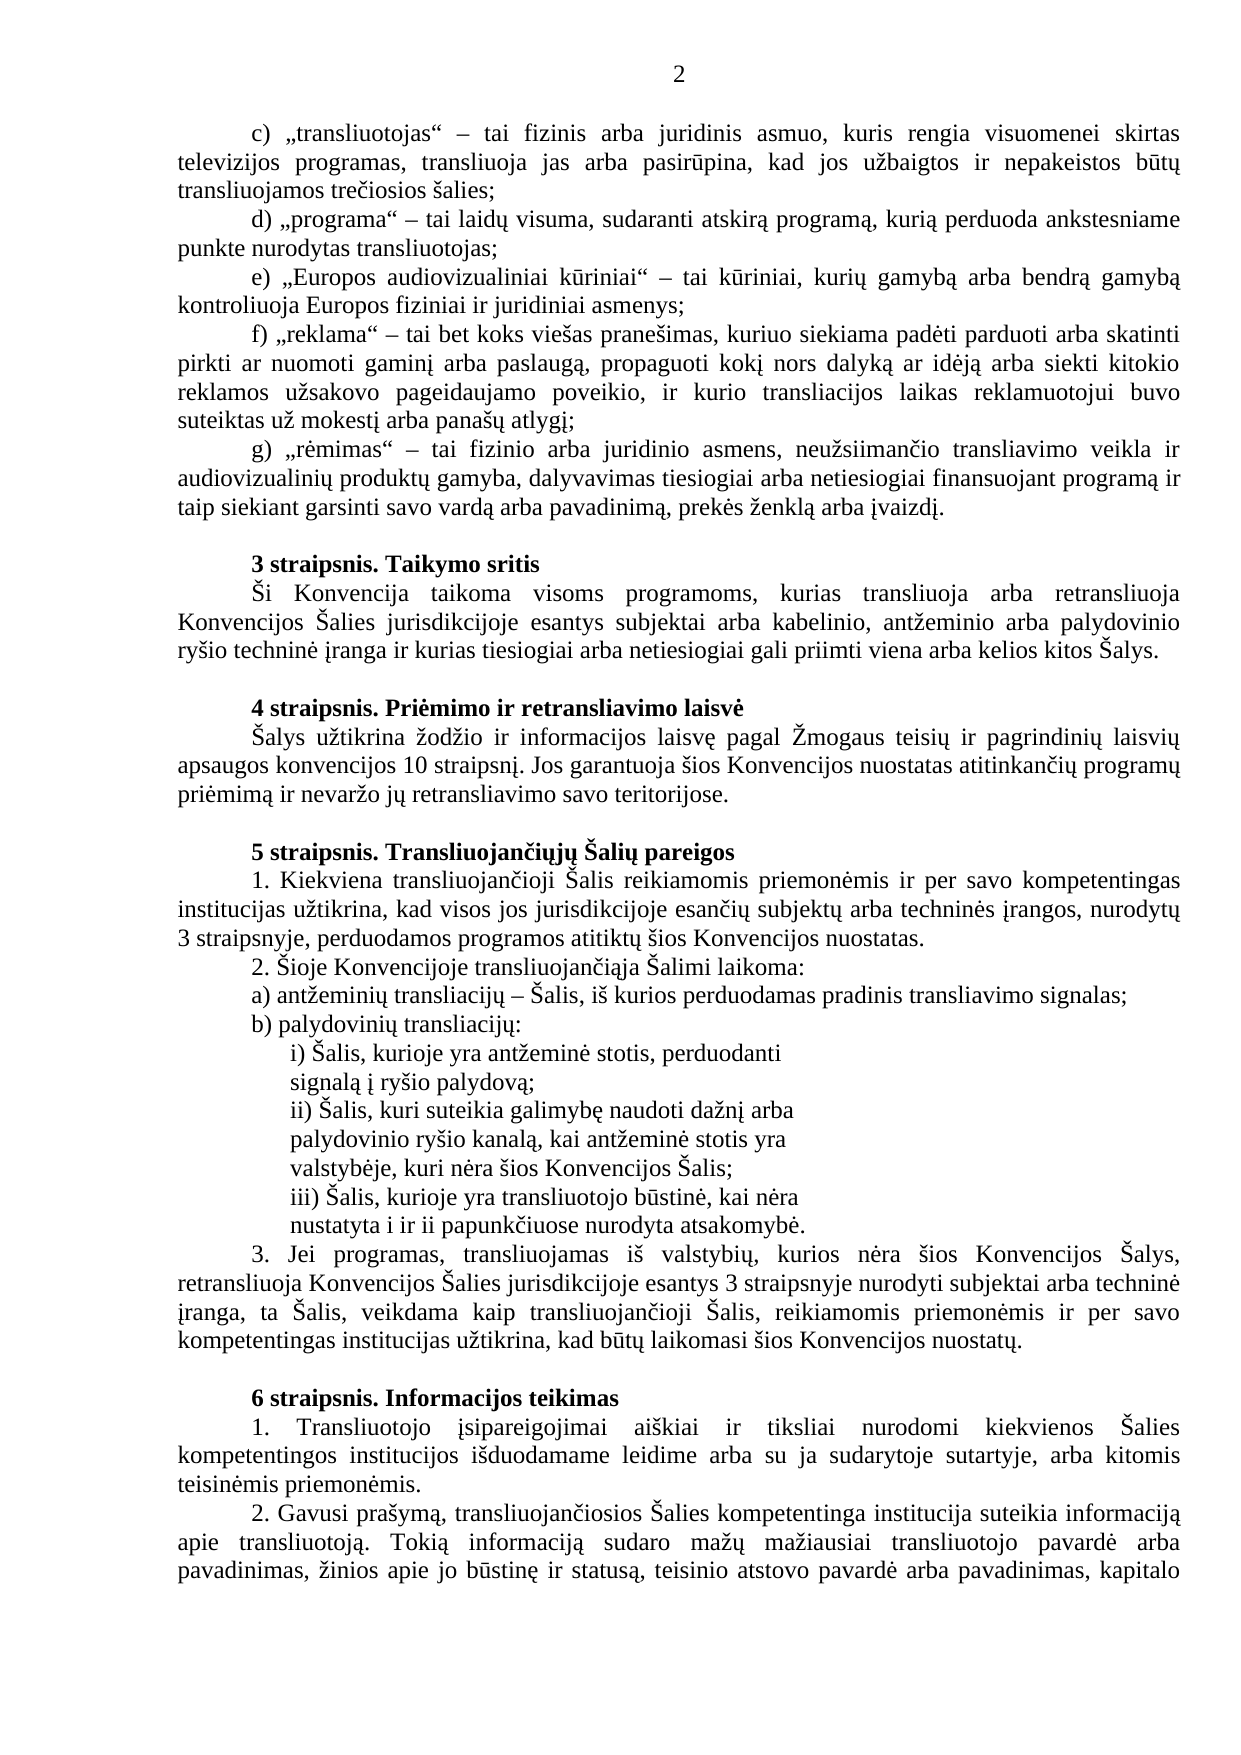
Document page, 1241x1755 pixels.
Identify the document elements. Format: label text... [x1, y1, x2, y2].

text valstybėje, kuri nėra šios Konvencijos Šalis; [290, 1153, 1181, 1182]
text 2. Šioje Konvencijoje transliuojančiąja Šalimi laikoma: [177, 952, 1181, 981]
text a) antžeminių transliacijų – Šalis, iš kurios perduodamas pradinis transliavimo signalas; [177, 981, 1181, 1009]
text Šalys užtikrina žodžio ir informacijos laisvę pagal Žmogaus teisių ir pagrindinių laisvių apsaugos konvencijos 10 straipsnį. Jos garantuoja šios Konvencijos nuostatas atitinkančių programų priėmimą ir nevaržo jų retransliavimo savo teritorijose. [177, 722, 1181, 808]
text ii) Šalis, kuri suteikia galimybę naudoti dažnį arba [290, 1096, 1181, 1124]
text Ši Konvencija taikoma visoms programoms, kurias transliuoja arba retransliuoja Konvencijos Šalies jurisdikcijoje esantys subjektai arba kabelinio, antžeminio arba palydovinio ryšio techninė įranga ir kurias tiesiogiai arba netiesiogiai gali priimti viena arba kelios kitos Šalys. [177, 578, 1181, 664]
text 6 straipsnis. Informacijos teikimas [177, 1383, 1181, 1412]
text iii) Šalis, kurioje yra transliuotojo būstinė, kai nėra [290, 1182, 1181, 1211]
text signalą į ryšio palydovą; [290, 1067, 1181, 1096]
text 1. Kiekviena transliuojančioji Šalis reikiamomis priemonėmis ir per savo kompetentingas institucijas užtikrina, kad visos jos jurisdikcijoje esančių subjektų arba techninės įrangos, nurodytų 3 straipsnyje, perduodamos programos atitiktų šios Konvencijos nuostatas. [177, 866, 1181, 952]
text c) „transliuotojas“ – tai fizinis arba juridinis asmuo, kuris rengia visuomenei skirtas televizijos programas, transliuoja jas arba pasirūpina, kad jos užbaigtos ir nepakeistos būtų transliuojamos trečiosios šalies; [177, 118, 1181, 204]
text d) „programa“ – tai laidų visuma, sudaranti atskirą programą, kurią perduoda ankstesniame punkte nurodytas transliuotojas; [177, 204, 1181, 262]
text g) „rėmimas“ – tai fizinio arba juridinio asmens, neužsiimančio transliavimo veikla ir audiovizualinių produktų gamyba, dalyvavimas tiesiogiai arba netiesiogiai finansuojant programą ir taip siekiant garsinti savo vardą arba pavadinimą, prekės ženklą arba įvaizdį. [177, 434, 1181, 521]
text f) „reklama“ – tai bet koks viešas pranešimas, kuriuo siekiama padėti parduoti arba skatinti pirkti ar nuomoti gaminį arba paslaugą, propaguoti kokį nors dalyką ar idėją arba siekti kitokio reklamos užsakovo pageidaujamo poveikio, ir kurio transliacijos laikas reklamuotojui buvo suteiktas už mokestį arba panašų atlygį; [177, 319, 1181, 434]
text b) palydovinių transliacijų: [177, 1009, 1181, 1038]
text 2. Gavusi prašymą, transliuojančiosios Šalies kompetentinga institucija suteikia informaciją apie transliuotoją. Tokią informaciją sudaro mažų mažiausiai transliuotojo pavardė arba pavadinimas, žinios apie jo būstinę ir statusą, teisinio atstovo pavardė arba pavadinimas, kapitalo [177, 1498, 1181, 1584]
text nustatyta i ir ii papunkčiuose nurodyta atsakomybė. [290, 1211, 1181, 1239]
text e) „Europos audiovizualiniai kūriniai“ – tai kūriniai, kurių gamybą arba bendrą gamybą kontroliuoja Europos fiziniai ir juridiniai asmenys; [177, 262, 1181, 319]
text i) Šalis, kurioje yra antžeminė stotis, perduodanti [290, 1038, 1181, 1067]
text 4 straipsnis. Priėmimo ir retransliavimo laisvė [177, 693, 1181, 722]
text palydovinio ryšio kanalą, kai antžeminė stotis yra [290, 1124, 1181, 1153]
text 5 straipsnis. Transliuojančiųjų Šalių pareigos [177, 837, 1181, 866]
text 3. Jei programas, transliuojamas iš valstybių, kurios nėra šios Konvencijos Šalys, retransliuoja Konvencijos Šalies jurisdikcijoje esantys 3 straipsnyje nurodyti subjektai arba techninė įranga, ta Šalis, veikdama kaip transliuojančioji Šalis, reikiamomis priemonėmis ir per savo kompetentingas institucijas užtikrina, kad būtų laikomasi šios Konvencijos nuostatų. [177, 1239, 1181, 1354]
text 1. Transliuotojo įsipareigojimai aiškiai ir tiksliai nurodomi kiekvienos Šalies kompetentingos institucijos išduodamame leidime arba su ja sudarytoje sutartyje, arba kitomis teisinėmis priemonėmis. [177, 1412, 1181, 1498]
text 3 straipsnis. Taikymo sritis [177, 549, 1181, 578]
